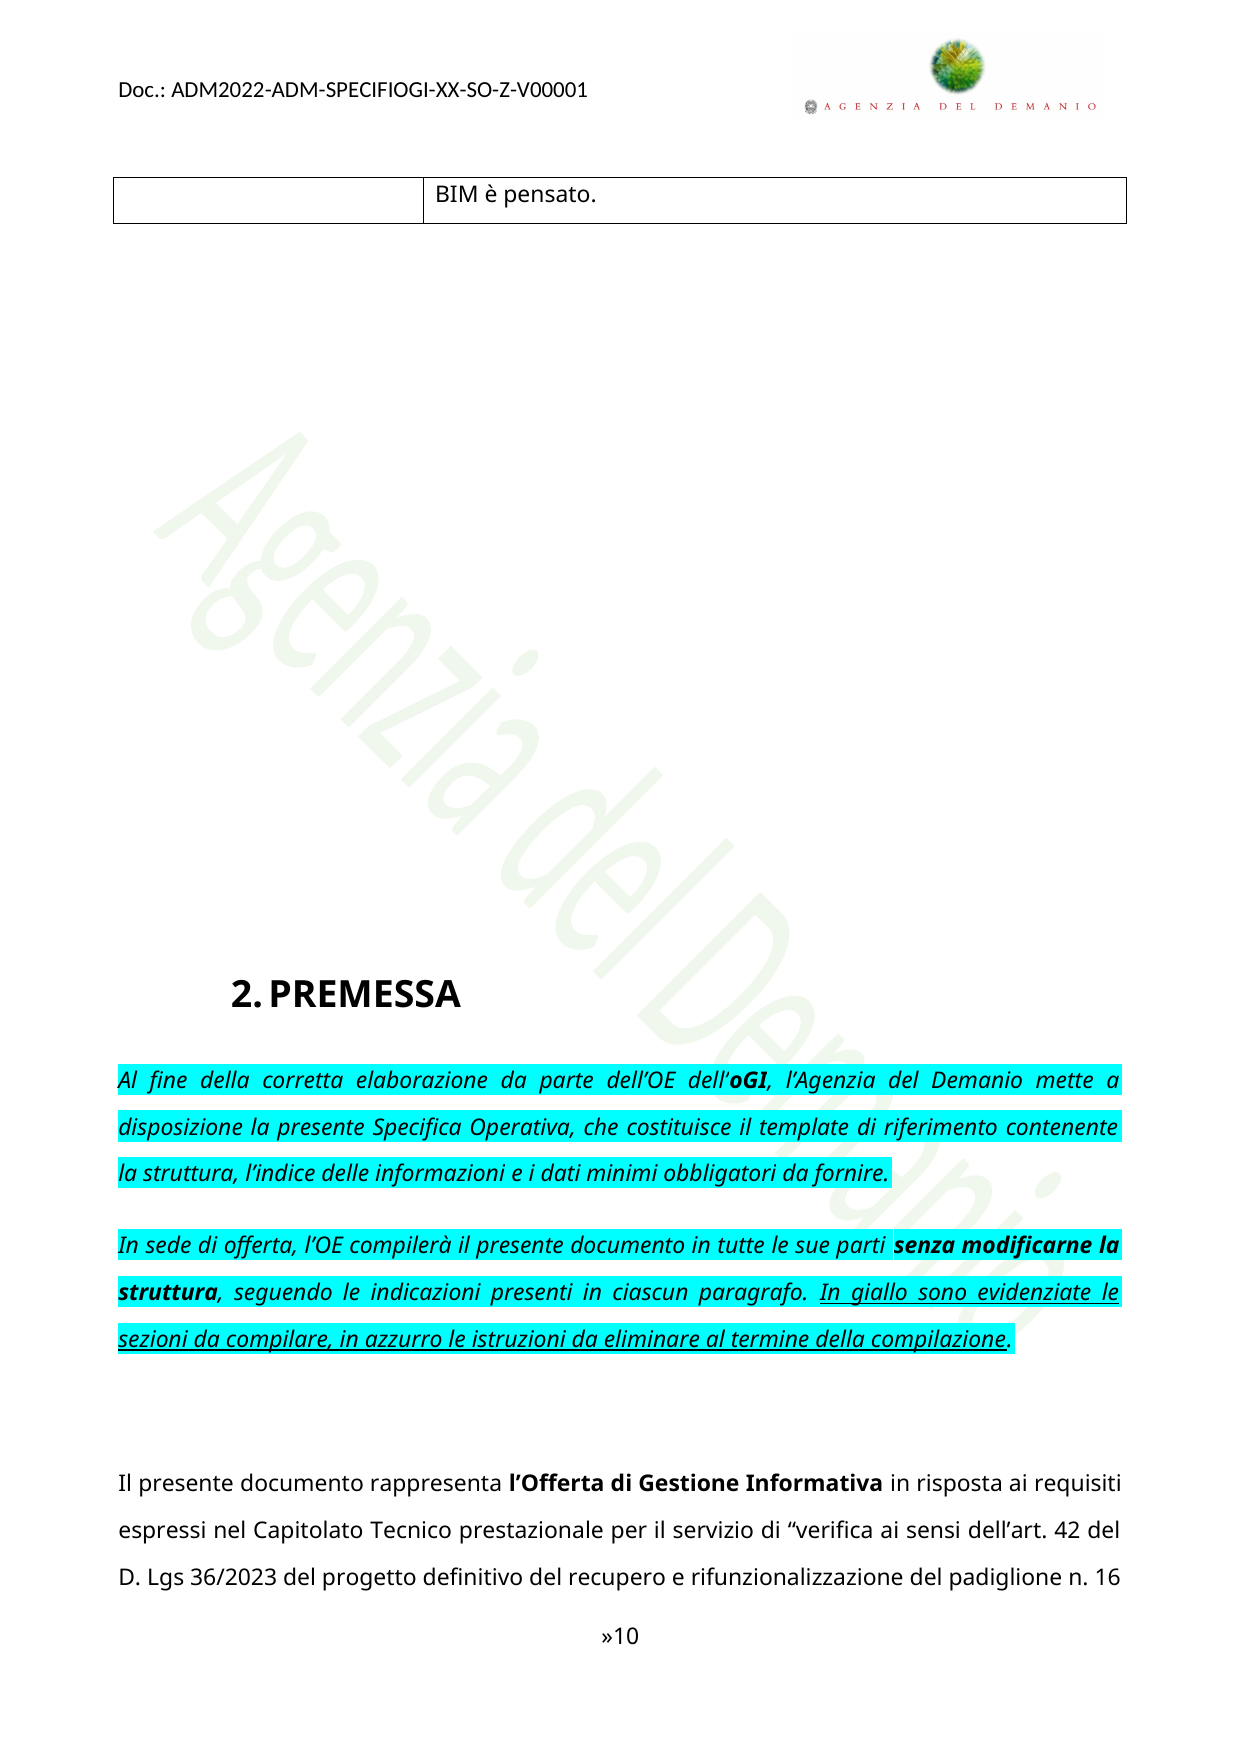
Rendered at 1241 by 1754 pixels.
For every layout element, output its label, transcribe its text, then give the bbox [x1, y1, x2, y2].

list [661, 967, 762, 1018]
text In sede di offerta, l’OE compilerà il presente documento in tutte le sue parti senza modificarne la struttura, seguendo le indicazioni presenti in ciascun paragrafo. In giallo sono evidenziate le sezioni da compilare, in azzurro le istruzioni da eliminare al termine della compilazione. [118, 1229, 1122, 1354]
text Al fine della corretta elaborazione da parte dell’OE dell’oGI, l’Agenzia del Demanio mette a disposizione la presente Specifica Operativa, che costituisce il template di riferimento contenente la struttura, l’indice delle informazioni e i dati minimi obbligatori da fornire. [118, 1063, 876, 1188]
table_cell BIM è pensato. [424, 178, 1126, 223]
table_cell [114, 178, 423, 223]
text Il presente documento rappresenta l’Offerta di Gestione Informativa in risposta ai requisiti espressi nel Capitolato Tecnico prestazionale per il servizio di “verifica ai sensi dell’art. 42 del D. Lgs 36/2023 del progetto definitivo del recupero e rifunzionalizzazione del padiglione n. 16 [118, 1467, 1122, 1592]
text Al fine della corretta elaborazione da parte dell’OE dell’oGI, l’Agenzia del Demanio mette a disposizione la presente Specifica Operativa, che costituisce il template di riferimento contenente la struttura, l’indice delle informazioni e i dati minimi obbligatori da fornire. [815, 1063, 1122, 1188]
list PREMESSA [231, 967, 684, 1018]
list [736, 967, 1122, 1018]
